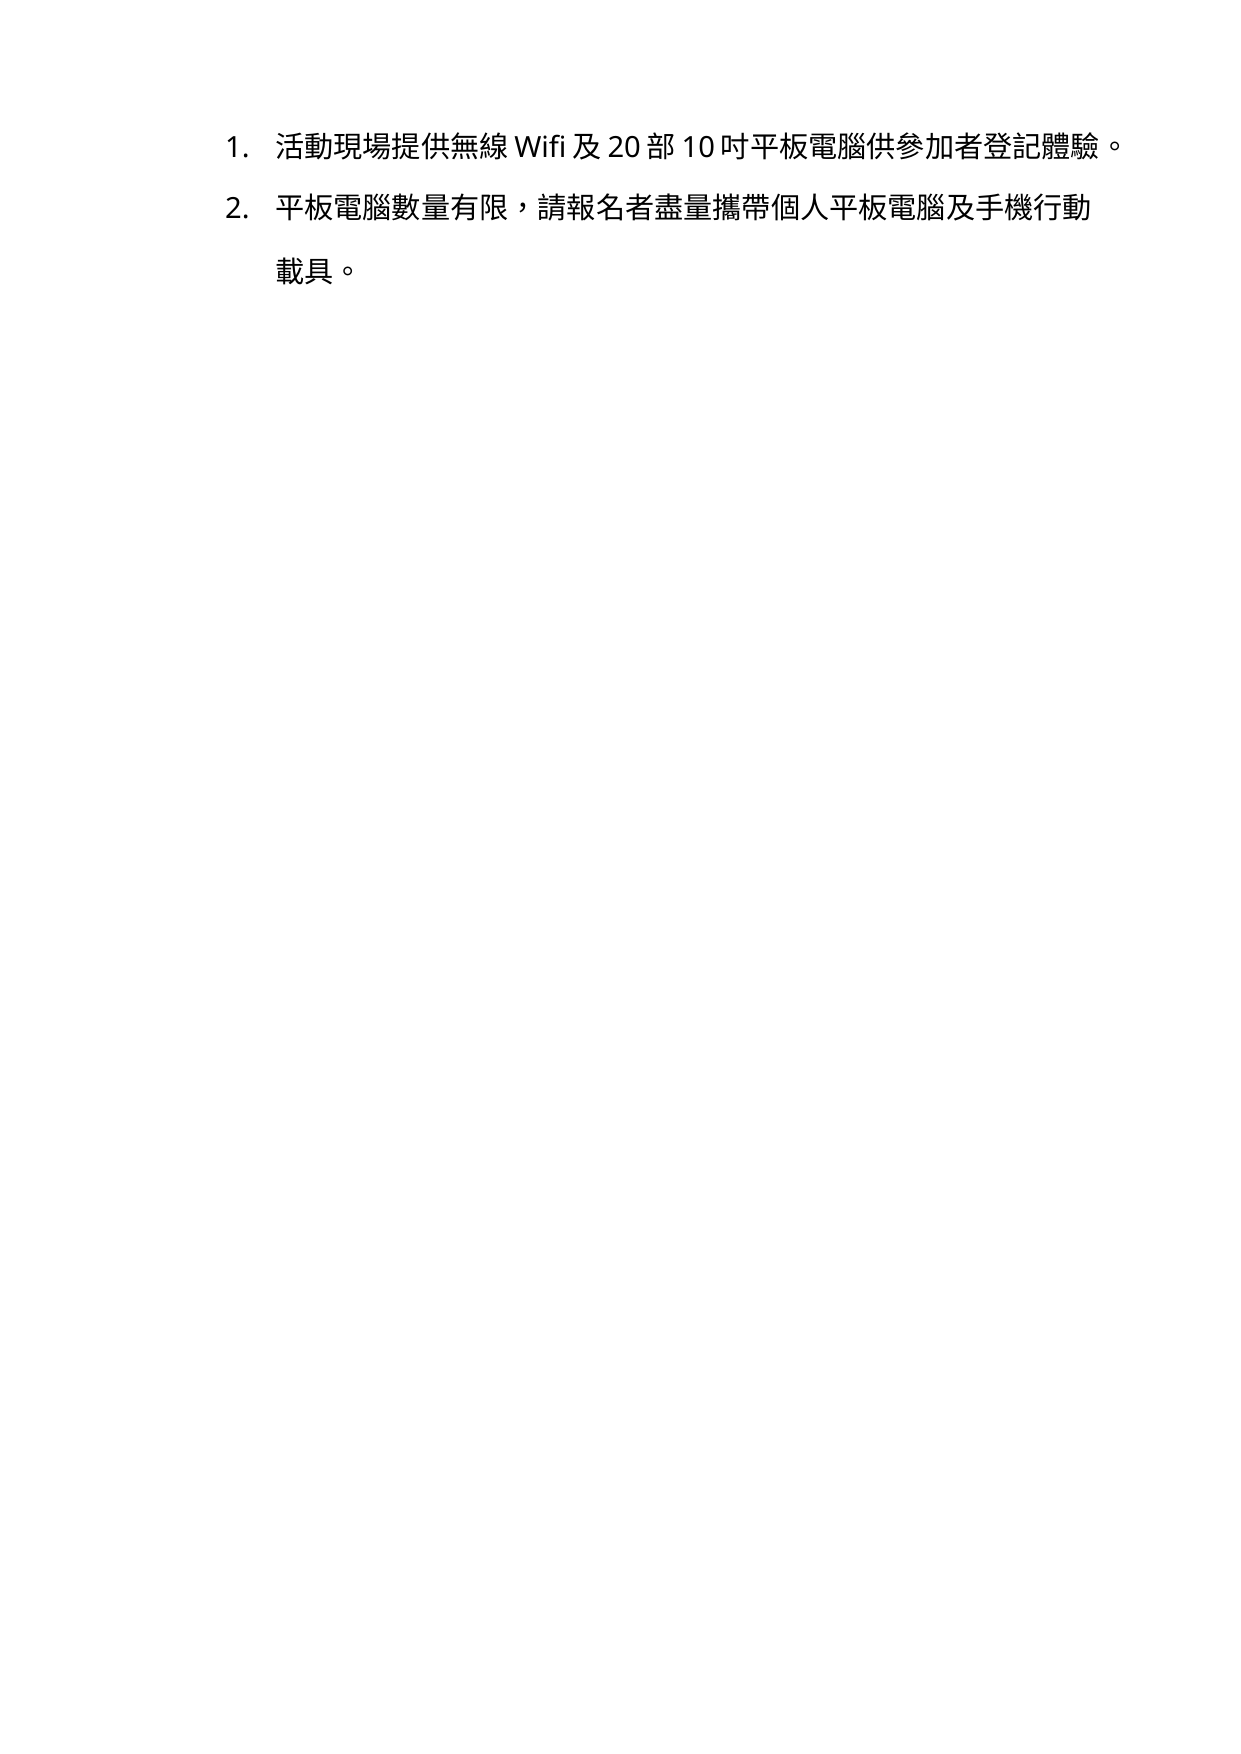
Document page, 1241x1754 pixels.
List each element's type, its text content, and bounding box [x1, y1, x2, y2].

list 平板電腦數量有限，請報名者盡量攜帶個人平板電腦及手機行動載具。 [225, 185, 1109, 291]
list 活動現場提供無線Wifi及20部10吋平板電腦供參加者登記體驗。 [225, 124, 1165, 166]
